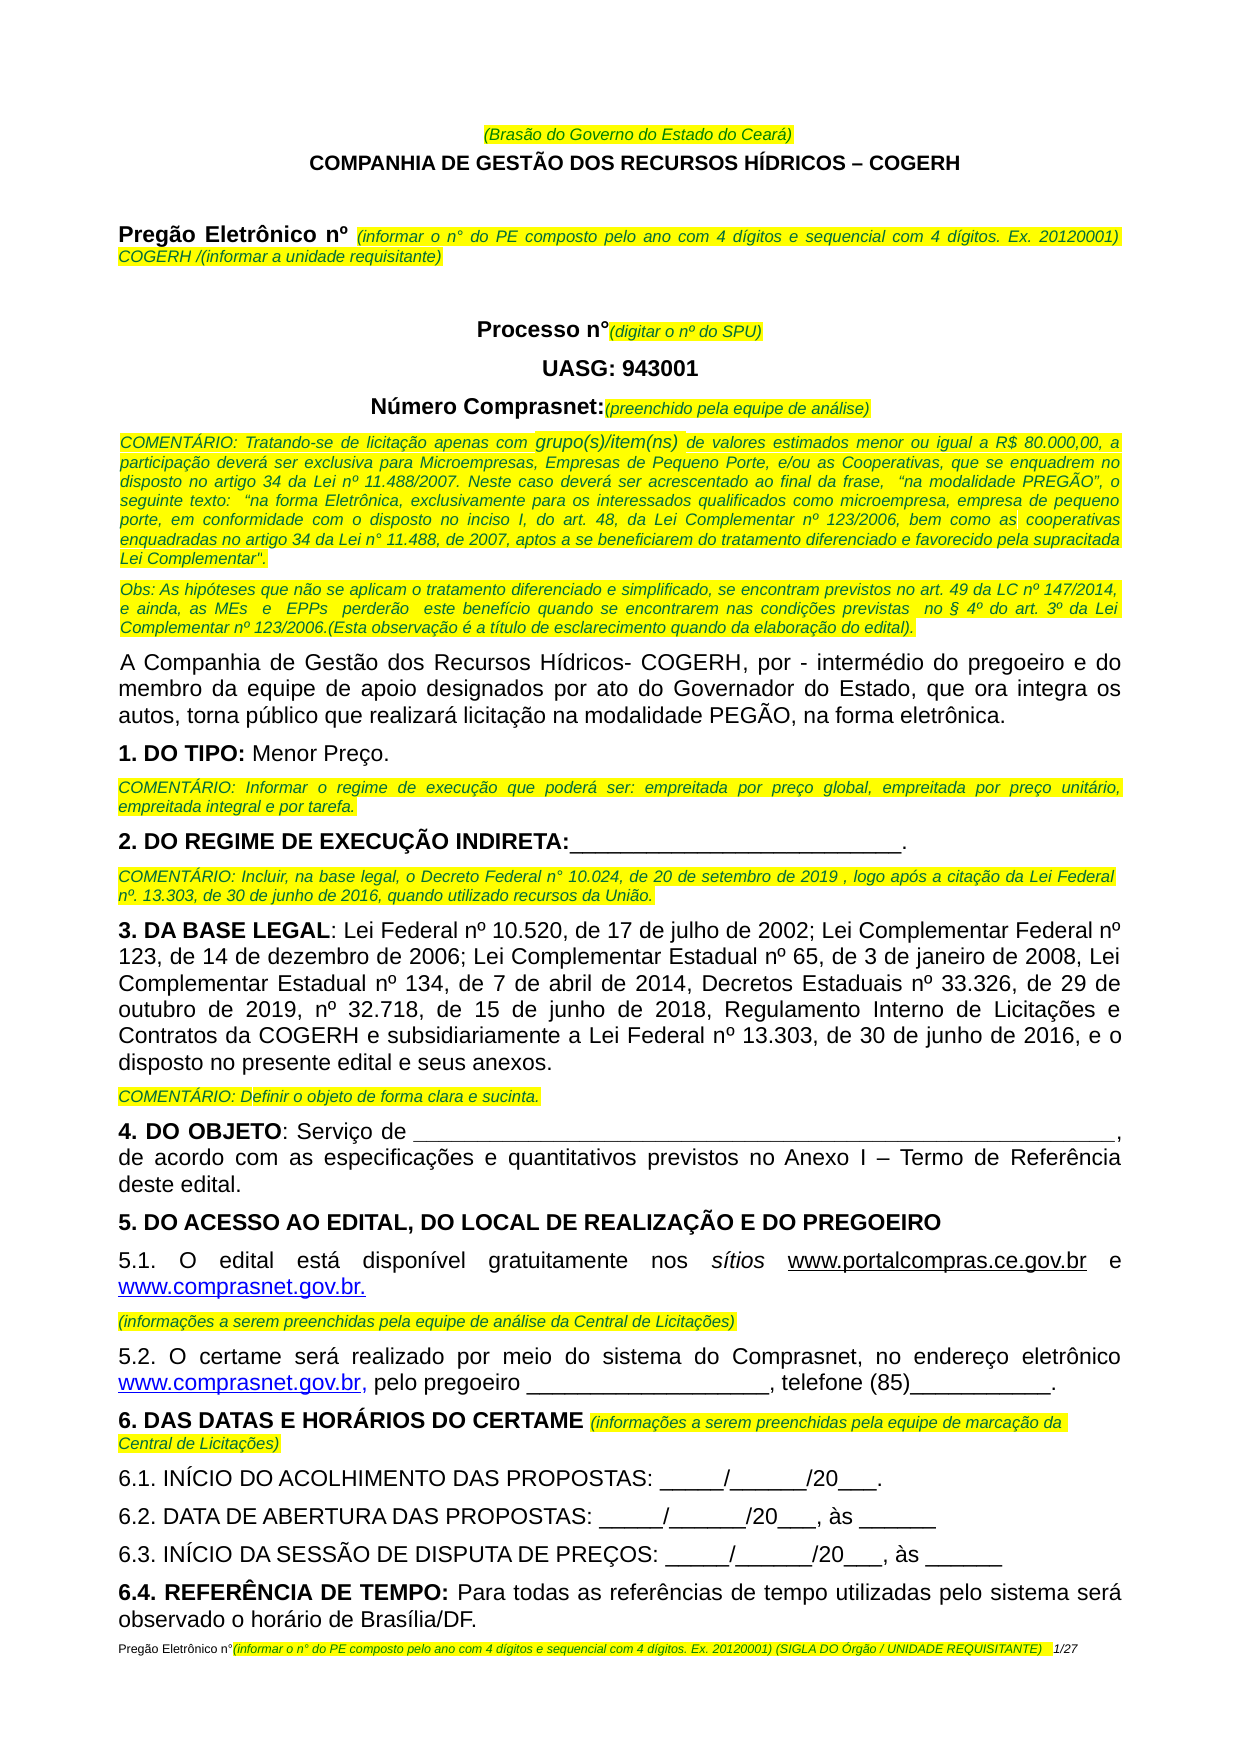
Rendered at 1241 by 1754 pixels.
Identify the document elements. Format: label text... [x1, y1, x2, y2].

text A Companhia de Gestão dos Recursos Hídricos- COGERH, por - intermédio do pregoeiro e do membro da equipe de apoio designados por ato do Governador do Estado, que ora integra os autos, torna público que realizará licitação na modalidade PEGÃO, na forma eletrônica. [118, 649, 1122, 728]
text COMENTÁRIO: Incluir, na base legal, o Decreto Federal n° 10.024, de 20 de setembro de 2019 , logo após a citação da Lei Federal nº. 13.303, de 30 de junho de 2016, quando utilizado recursos da União. [118, 867, 1116, 905]
text UASG: 943001 [118, 355, 1122, 381]
text 5.2. O certame será realizado por meio do sistema do Comprasnet, no endereço eletrônico www.comprasnet.gov.br, pelo pregoeiro ___________________, telefone (85)___________. [118, 1343, 1122, 1395]
text COMENTÁRIO: Tratando-se de licitação apenas com grupo(s)/item(ns) de valores estimados menor ou igual a R$ 80.000,00, a participação deverá ser exclusiva para Microempresas, Empresas de Pequeno Porte, e/ou as Cooperativas, que se enquadrem no disposto no artigo 34 da Lei nº 11.488/2007. Neste caso deverá ser acrescentado ao final da frase, “na modalidade PREGÃO”, o seguinte texto: “na forma Eletrônica, exclusivamente para os interessados qualificados como microempresa, empresa de pequeno porte, em conformidade com o disposto no inciso I, do art. 48, da Lei Complementar nº 123/2006, bem como as cooperativas enquadradas no artigo 34 da Lei n° 11.488, de 2007, aptos a se beneficiarem do tratamento diferenciado e favorecido pela supracitada Lei Complementar". [120, 431, 1122, 568]
text Pregão Eletrônico nº (informar o n° do PE composto pelo ano com 4 dígitos e sequencial com 4 dígitos. Ex. 20120001) COGERH /(informar a unidade requisitante) [118, 221, 1122, 266]
text COMENTÁRIO: Informar o regime de execução que poderá ser: empreitada por preço global, empreitada por preço unitário, empreitada integral e por tarefa. [118, 778, 1123, 816]
text 3. DA BASE LEGAL: Lei Federal nº 10.520, de 17 de julho de 2002; Lei Complementar Federal nº 123, de 14 de dezembro de 2006; Lei Complementar Estadual nº 65, de 3 de janeiro de 2008, Lei Complementar Estadual nº 134, de 7 de abril de 2014, Decretos Estaduais nº 33.326, de 29 de outubro de 2019, nº 32.718, de 15 de junho de 2018, Regulamento Interno de Licitações e Contratos da COGERH e subsidiariamente a Lei Federal nº 13.303, de 30 de junho de 2016, e o disposto no presente edital e seus anexos. [118, 917, 1122, 1075]
text Obs: As hipóteses que não se aplicam o tratamento diferenciado e simplificado, se encontram previstos no art. 49 da LC nº 147/2014, e ainda, as MEs e EPPs perderão este benefício quando se encontrarem nas condições previstas no § 4º do art. 3º da Lei Complementar nº 123/2006.(Esta observação é a título de esclarecimento quando da elaboração do edital). [120, 579, 1122, 637]
text (informações a serem preenchidas pela equipe de análise da Central de Licitações) [118, 1312, 1122, 1331]
text 6.4. REFERÊNCIA DE TEMPO: Para todas as referências de tempo utilizadas pelo sistema será observado o horário de Brasília/DF. [118, 1579, 1122, 1632]
text Processo n°(digitar o nº do SPU) [118, 316, 1122, 343]
text 4. DO OBJETO: Serviço de _______________________________________________________, de acordo com as especificações e quantitativos previstos no Anexo I – Termo de Referência deste edital. [118, 1118, 1122, 1197]
text COMENTÁRIO: Definir o objeto de forma clara e sucinta. [118, 1087, 1122, 1106]
text 2. DO REGIME DE EXECUÇÃO INDIRETA:__________________________. [118, 828, 1122, 855]
text 6.1. INÍCIO DO ACOLHIMENTO DAS PROPOSTAS: _____/______/20___. [118, 1464, 1122, 1491]
text 1. DO TIPO: Menor Preço. [118, 740, 1122, 766]
text 5.1. O edital está disponível gratuitamente nos sítios www.portalcompras.ce.gov.br e www.comprasnet.gov.br. [118, 1247, 1122, 1300]
text 5. DO ACESSO AO EDITAL, DO LOCAL DE REALIZAÇÃO E DO PREGOEIRO [118, 1209, 1122, 1235]
text 6.3. INÍCIO DA SESSÃO DE DISPUTA DE PREÇOS: _____/______/20___, às ______ [118, 1541, 1122, 1567]
text 6. DAS DATAS E HORÁRIOS DO CERTAME (informações a serem preenchidas pela equipe de marcação da Central de Licitações) [118, 1407, 1122, 1453]
text Número Comprasnet:(preenchido pela equipe de análise) [119, 393, 1122, 419]
text 6.2. DATA DE ABERTURA DAS PROPOSTAS: _____/______/20___, às ______ [118, 1503, 1122, 1529]
